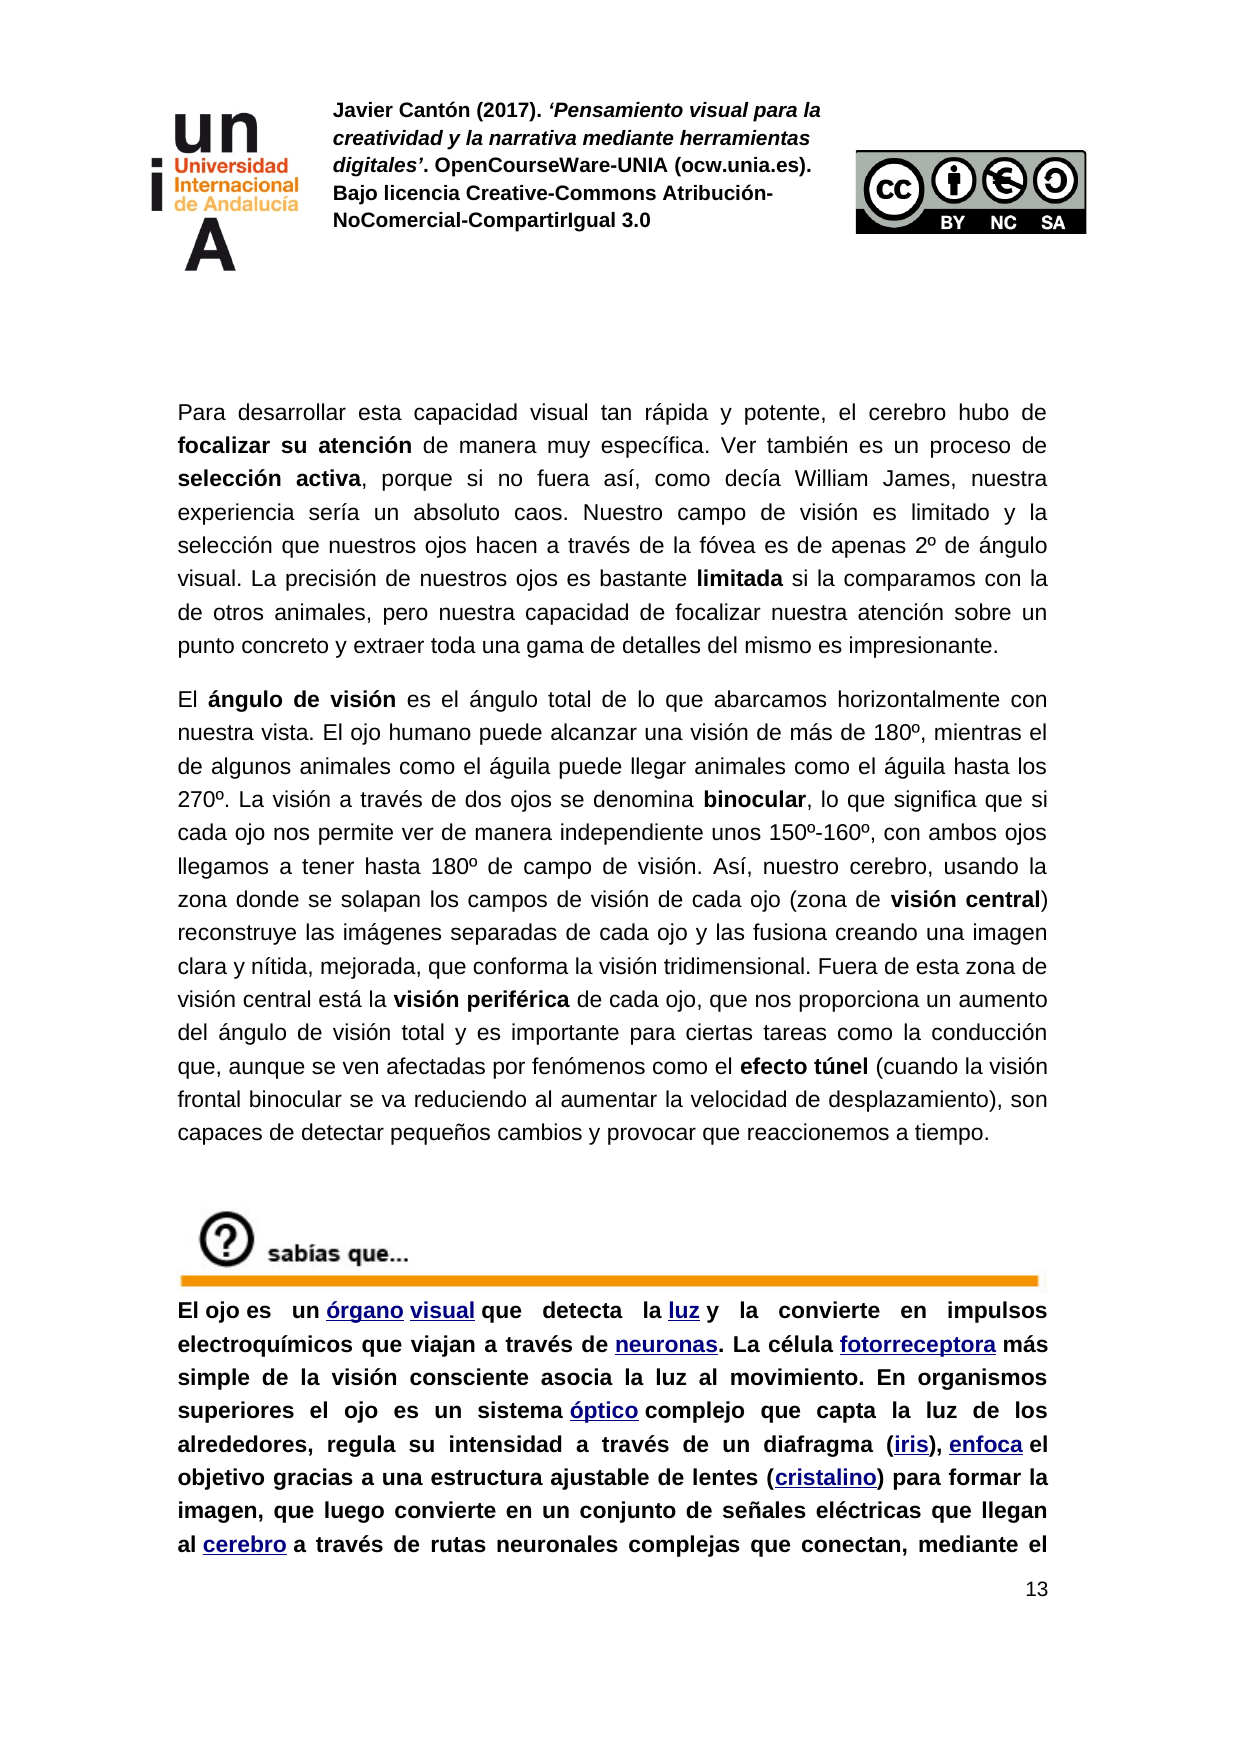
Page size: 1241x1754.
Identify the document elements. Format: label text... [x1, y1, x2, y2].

text Para desarrollar esta capacidad visual tan rápida y potente, el cerebro hubo de focalizar su atención de manera muy específica. Ver también es un proceso de selección activa, porque si no fuera así, como decía William James, nuestra experiencia sería un absoluto caos. Nuestro campo de visión es limitado y la selección que nuestros ojos hacen a través de la fóvea es de apenas 2º de ángulo visual. La precisión de nuestros ojos es bastante limitada si la comparamos con la de otros animales, pero nuestra capacidad de focalizar nuestra atención sobre un punto concreto y extraer toda una gama de detalles del mismo es impresionante. [177, 393, 1048, 660]
text El ojo es un órgano visual que detecta la luz y la convierte en impulsos electroquímicos que viajan a través de neuronas. La célula fotorreceptora más simple de la visión consciente asocia la luz al movimiento. En organismos superiores el ojo es un sistema óptico complejo que capta la luz de los alrededores, regula su intensidad a través de un diafragma (iris), enfoca el objetivo gracias a una estructura ajustable de lentes (cristalino) para formar la imagen, que luego convierte en un conjunto de señales eléctricas que llegan al cerebro a través de rutas neuronales complejas que conectan, mediante el [177, 1277, 1048, 1559]
text El ángulo de visión es el ángulo total de lo que abarcamos horizontalmente con nuestra vista. El ojo humano puede alcanzar una visión de más de 180º, mientras el de algunos animales como el águila puede llegar animales como el águila hasta los 270º. La visión a través de dos ojos se denomina binocular, lo que significa que si cada ojo nos permite ver de manera independiente unos 150º-160º, con ambos ojos llegamos a tener hasta 180º de campo de visión. Así, nuestro cerebro, usando la zona donde se solapan los campos de visión de cada ojo (zona de visión central) reconstruye las imágenes separadas de cada ojo y las fusiona creando una imagen clara y nítida, mejorada, que conforma la visión tridimensional. Fuera de esta zona de visión central está la visión periférica de cada ojo, que nos proporciona un aumento del ángulo de visión total y es importante para ciertas tareas como la conducción que, aunque se ven afectadas por fenómenos como el efecto túnel (cuando la visión frontal binocular se va reduciendo al aumentar la velocidad de desplazamiento), son capaces de detectar pequeños cambios y provocar que reaccionemos a tiempo. [177, 681, 1048, 1147]
